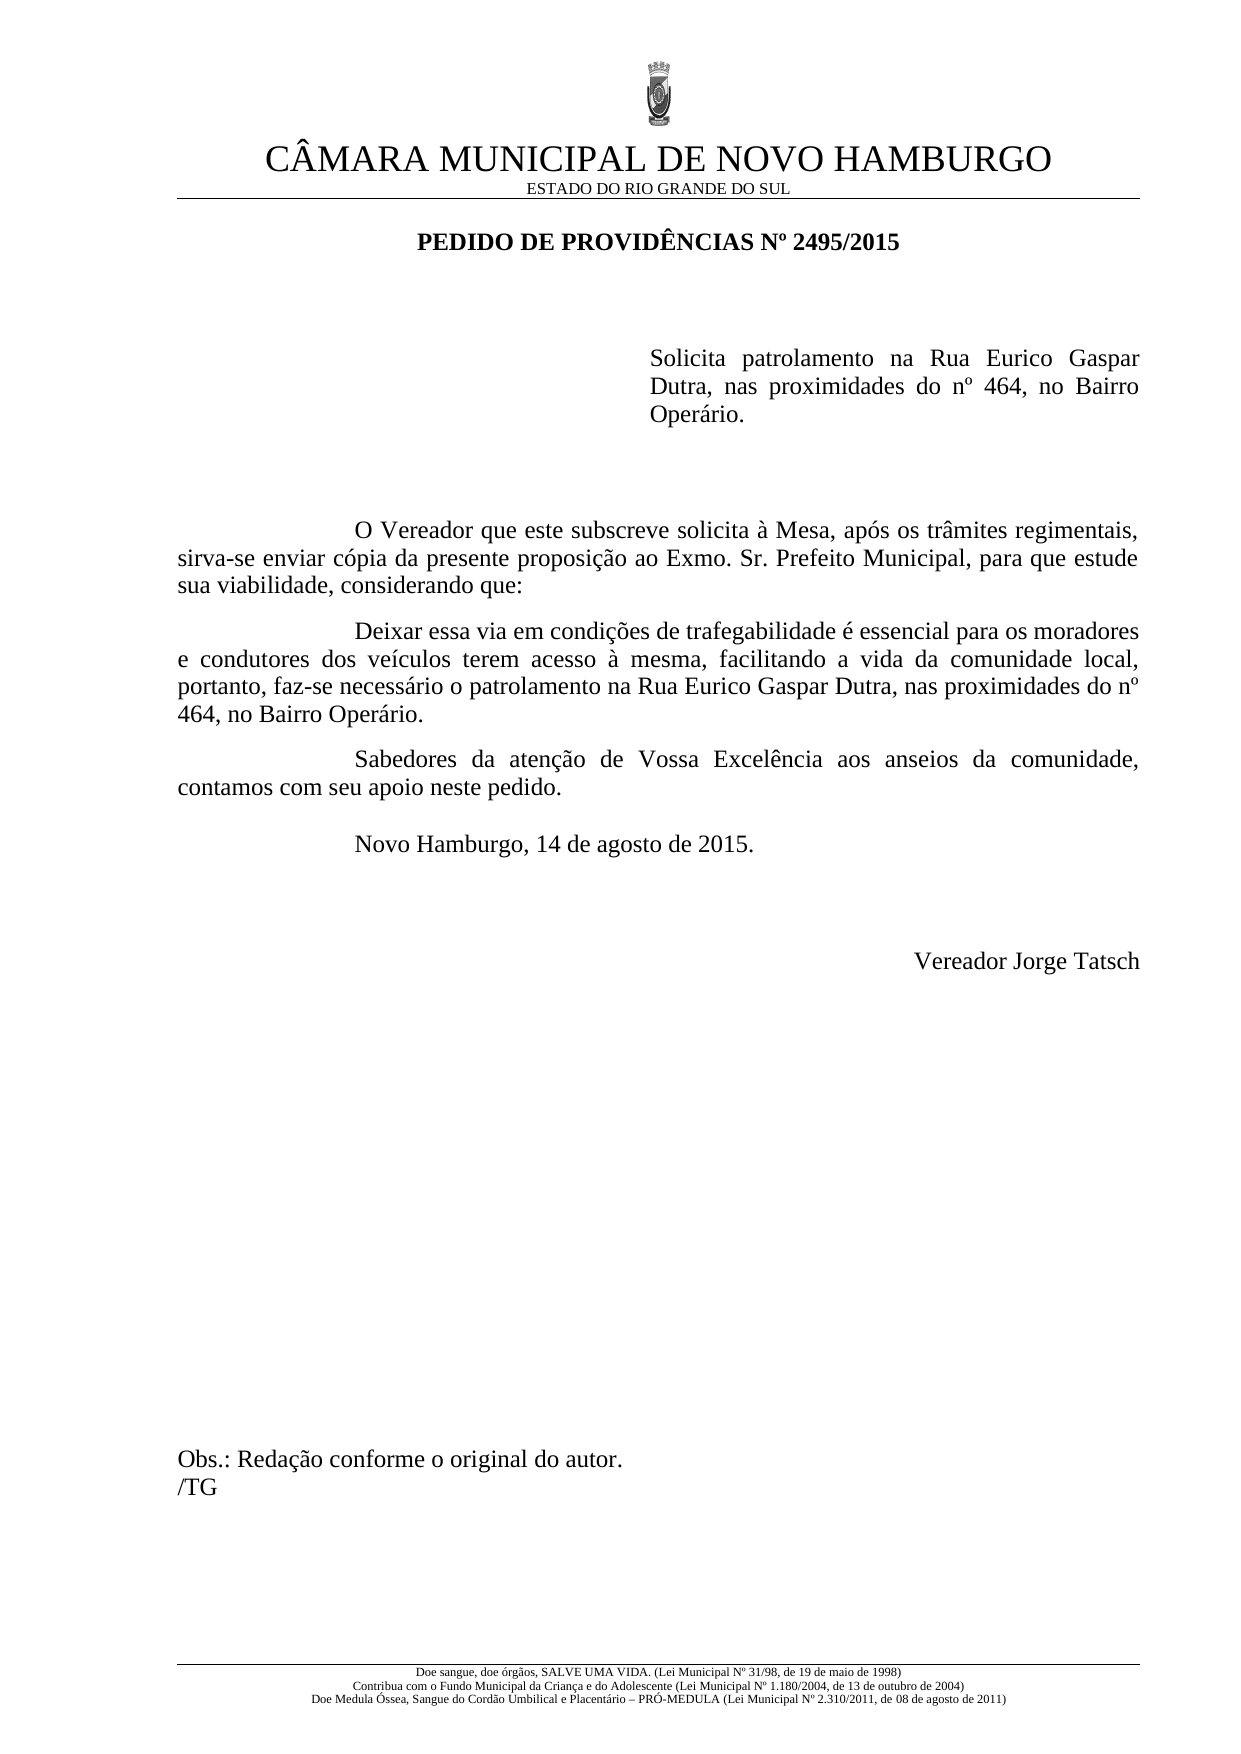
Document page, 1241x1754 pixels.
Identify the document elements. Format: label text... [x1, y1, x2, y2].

text Sabedores da atenção de Vossa Excelência aos anseios da comunidade, contamos com seu apoio neste pedido. [177, 746, 1140, 801]
text Solicita patrolamento na Rua Eurico Gaspar Dutra, nas proximidades do nº 464, no Bairro Operário. [649, 344, 1140, 428]
text Vereador Jorge Tatsch [177, 947, 1140, 974]
text O Vereador que este subscreve solicita à Mesa, após os trâmites regimentais, sirva-se enviar cópia da presente proposição ao Exmo. Sr. Prefeito Municipal, para que estude sua viabilidade, considerando que: [177, 516, 1140, 599]
text Novo Hamburgo, 14 de agosto de 2015. [177, 831, 1140, 858]
text Deixar essa via em condições de trafegabilidade é essencial para os moradores e condutores dos veículos terem acesso à mesma, facilitando a vida da comunidade local, portanto, faz-se necessário o patrolamento na Rua Eurico Gaspar Dutra, nas proximidades do nº 464, no Bairro Operário. [177, 617, 1140, 728]
text /TG [177, 1473, 1140, 1501]
text PEDIDO DE PROVIDÊNCIAS Nº 2495/2015 [177, 228, 1140, 256]
text Obs.: Redação conforme o original do autor. [177, 1446, 1140, 1473]
